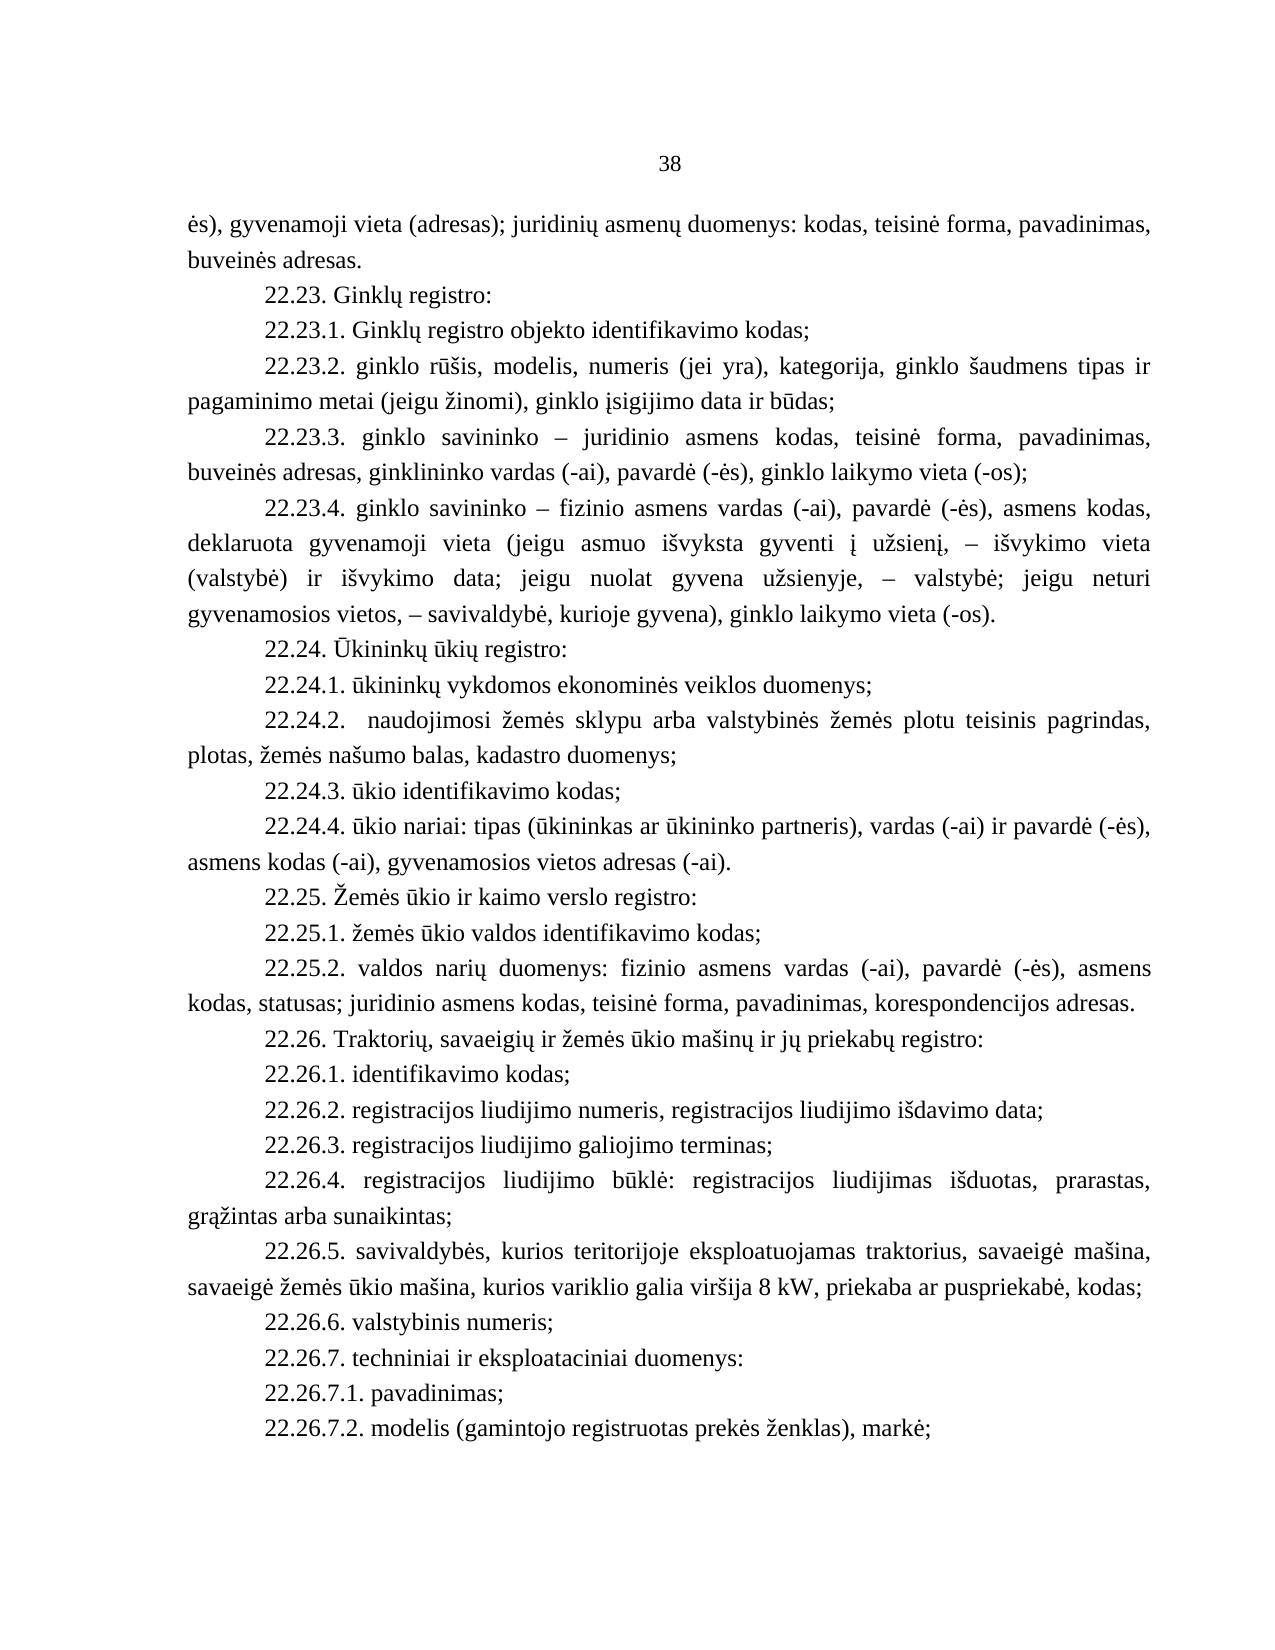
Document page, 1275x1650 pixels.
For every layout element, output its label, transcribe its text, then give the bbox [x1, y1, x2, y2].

text 22.26.3. registracijos liudijimo galiojimo terminas; [187, 1123, 1152, 1159]
text 22.26.4. registracijos liudijimo būklė: registracijos liudijimas išduotas, prarastas, grąžintas arba sunaikintas; [187, 1159, 1152, 1230]
text 22.26.7. techniniai ir eksploataciniai duomenys: [187, 1336, 1152, 1371]
text 22.23.2. ginklo rūšis, modelis, numeris (jei yra), kategorija, ginklo šaudmens tipas ir pagaminimo metai (jeigu žinomi), ginklo įsigijimo data ir būdas; [187, 344, 1152, 415]
text 22.24. Ūkininkų ūkių registro: [187, 628, 1152, 663]
text ės), gyvenamoji vieta (adresas); juridinių asmenų duomenys: kodas, teisinė forma, pavadinimas, buveinės adresas. [187, 203, 1152, 273]
text 22.23.4. ginklo savininko – fizinio asmens vardas (-ai), pavardė (-ės), asmens kodas, deklaruota gyvenamoji vieta (jeigu asmuo išvyksta gyventi į užsienį, – išvykimo vieta (valstybė) ir išvykimo data; jeigu nuolat gyvena užsienyje, – valstybė; jeigu neturi gyvenamosios vietos, – savivaldybė, kurioje gyvena), ginklo laikymo vieta (-os). [187, 486, 1152, 628]
text 22.26.7.2. modelis (gamintojo registruotas prekės ženklas), markė; [187, 1407, 1152, 1442]
text 22.26.1. identifikavimo kodas; [187, 1053, 1152, 1088]
text 22.23. Ginklų registro: [187, 273, 1152, 309]
text 22.24.4. ūkio nariai: tipas (ūkininkas ar ūkininko partneris), vardas (-ai) ir pavardė (-ės), asmens kodas (-ai), gyvenamosios vietos adresas (-ai). [187, 805, 1152, 876]
text 22.25. Žemės ūkio ir kaimo verslo registro: [187, 876, 1152, 911]
text 22.25.1. žemės ūkio valdos identifikavimo kodas; [187, 911, 1152, 946]
text 22.26.5. savivaldybės, kurios teritorijoje eksploatuojamas traktorius, savaeigė mašina, savaeigė žemės ūkio mašina, kurios variklio galia viršija 8 kW, priekaba ar puspriekabė, kodas; [187, 1230, 1152, 1301]
text 22.24.2. naudojimosi žemės sklypu arba valstybinės žemės plotu teisinis pagrindas, plotas, žemės našumo balas, kadastro duomenys; [187, 698, 1152, 769]
text 22.25.2. valdos narių duomenys: fizinio asmens vardas (-ai), pavardė (-ės), asmens kodas, statusas; juridinio asmens kodas, teisinė forma, pavadinimas, korespondencijos adresas. [187, 946, 1152, 1017]
text 22.23.3. ginklo savininko – juridinio asmens kodas, teisinė forma, pavadinimas, buveinės adresas, ginklininko vardas (-ai), pavardė (-ės), ginklo laikymo vieta (-os); [187, 415, 1152, 486]
text 22.26.6. valstybinis numeris; [187, 1301, 1152, 1336]
text 22.24.1. ūkininkų vykdomos ekonominės veiklos duomenys; [187, 663, 1152, 698]
text 22.24.3. ūkio identifikavimo kodas; [187, 769, 1152, 805]
text 22.26.7.1. pavadinimas; [187, 1371, 1152, 1407]
text 22.26. Traktorių, savaeigių ir žemės ūkio mašinų ir jų priekabų registro: [187, 1017, 1152, 1053]
text 22.23.1. Ginklų registro objekto identifikavimo kodas; [187, 309, 1152, 344]
text 22.26.2. registracijos liudijimo numeris, registracijos liudijimo išdavimo data; [187, 1088, 1152, 1123]
